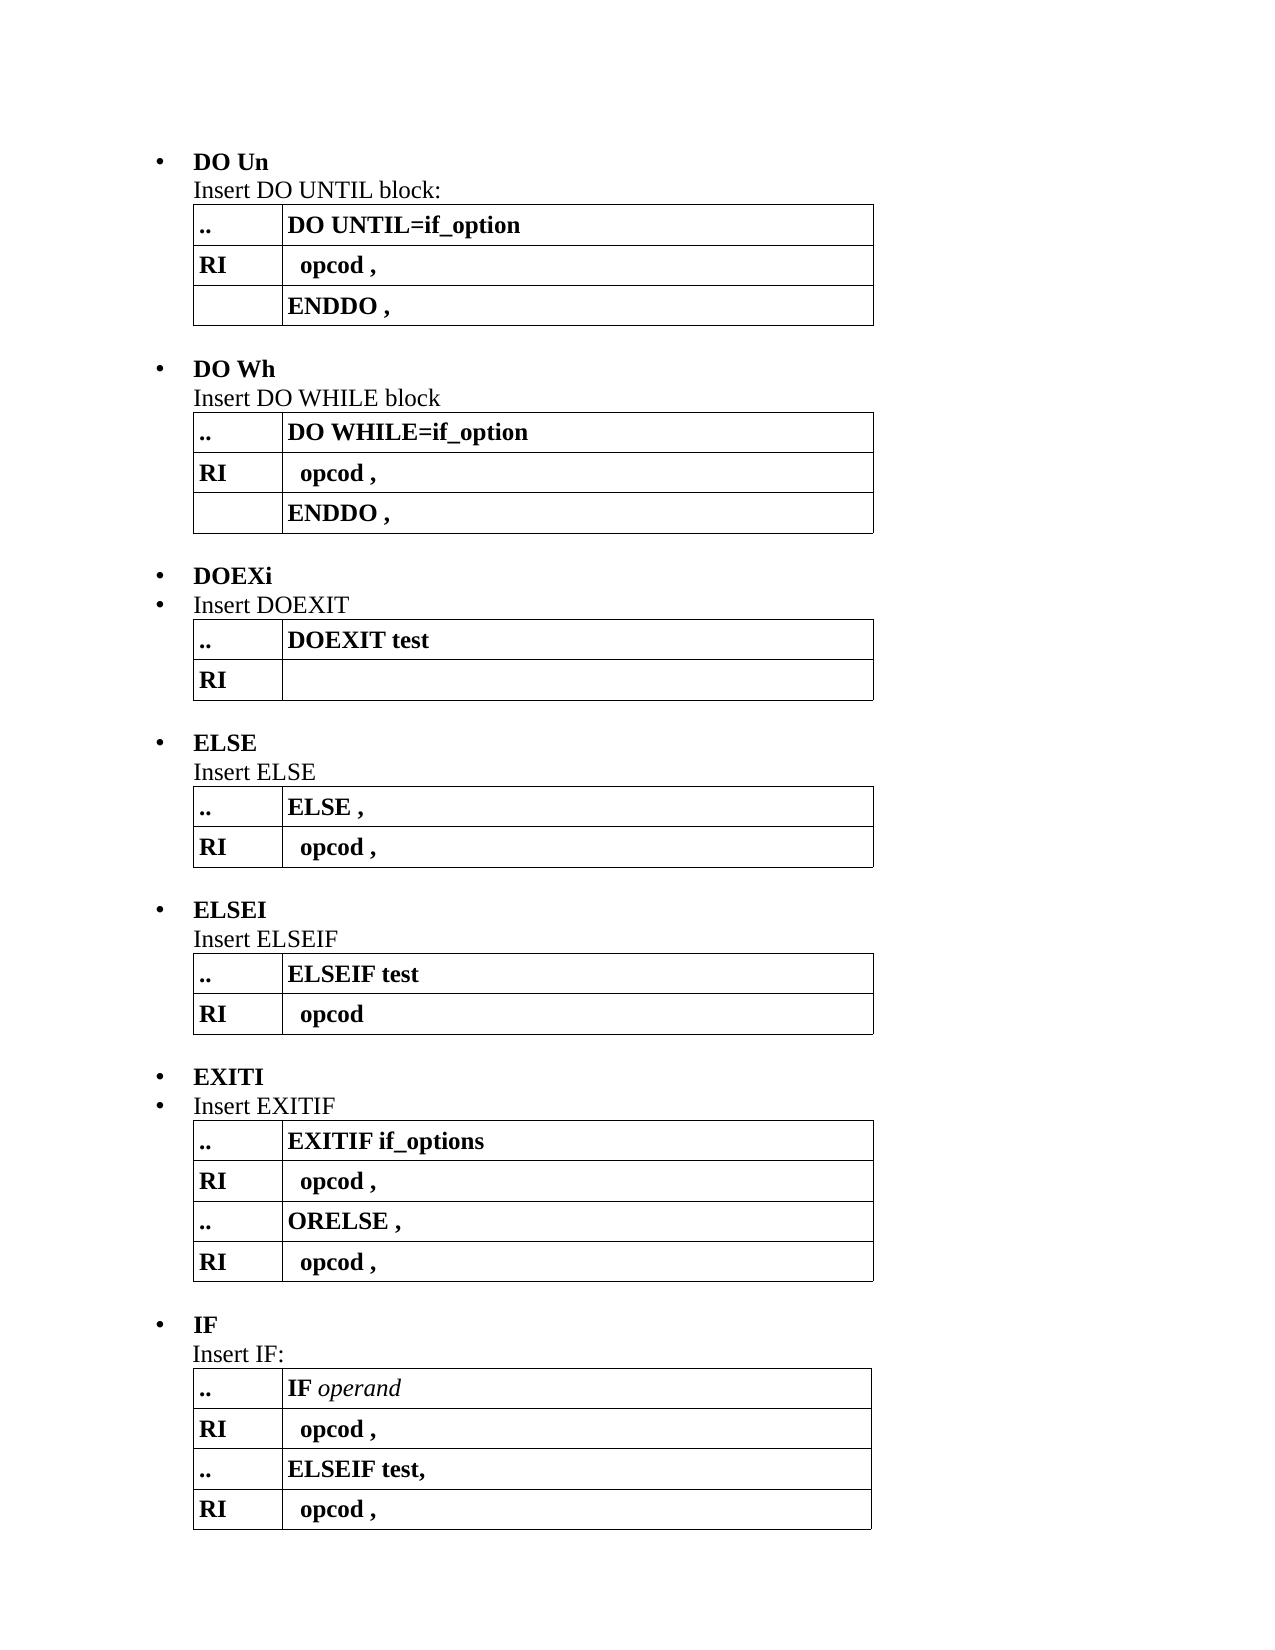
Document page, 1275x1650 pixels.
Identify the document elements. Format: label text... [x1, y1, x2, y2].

list DO Un [156, 147, 1157, 176]
table_header .. [194, 787, 282, 826]
table_cell RI [194, 1409, 282, 1448]
list Insert DOEXIT [156, 590, 1157, 619]
list Insert DO WHILE block [156, 383, 1157, 412]
table_cell RI [194, 994, 282, 1033]
table_cell RI [194, 453, 282, 492]
list Insert ELSE [156, 757, 1157, 786]
table_header .. [194, 413, 282, 452]
table_header DOEXIT test [283, 620, 873, 659]
table_header ELSE , [283, 787, 873, 826]
table_cell RI [194, 1161, 282, 1201]
list Insert DO UNTIL block: [156, 176, 1157, 204]
list Insert EXITIF [156, 1091, 1157, 1120]
table_cell RI [194, 1490, 282, 1529]
table_cell [283, 660, 873, 699]
table_cell opcod , [283, 1242, 873, 1281]
table_header EXITIF if_options [283, 1121, 873, 1160]
list DO Wh [156, 354, 1157, 383]
table_cell ENDDO , [283, 286, 873, 325]
table_cell opcod , [283, 1409, 871, 1448]
table_cell opcod [283, 994, 873, 1033]
table_header .. [194, 620, 282, 659]
table_cell .. [194, 1202, 282, 1241]
table_cell opcod , [283, 1161, 873, 1201]
table_cell ORELSE , [283, 1202, 873, 1241]
table_header ELSEIF test [283, 954, 873, 993]
table_header DO WHILE=if_option [283, 413, 873, 452]
table_cell [194, 493, 282, 533]
table_header DO UNTIL=if_option [283, 205, 873, 245]
table_cell opcod , [283, 246, 873, 285]
table_cell opcod , [283, 827, 873, 867]
list DOEXi [156, 561, 1157, 590]
text Insert IF: [118, 1339, 1157, 1367]
list EXITI [156, 1062, 1157, 1091]
table_cell opcod , [283, 453, 873, 492]
table_cell RI [194, 827, 282, 867]
table_cell RI [194, 660, 282, 699]
list ELSEI [156, 895, 1157, 924]
table_cell .. [194, 1449, 282, 1488]
table_cell [194, 286, 282, 325]
table_cell RI [194, 1242, 282, 1281]
list ELSE [156, 728, 1157, 757]
table_cell RI [194, 246, 282, 285]
table_cell ENDDO , [283, 493, 873, 533]
table_header .. [194, 954, 282, 993]
table_header .. [194, 205, 282, 245]
list Insert ELSEIF [156, 924, 1157, 953]
list IF [156, 1310, 1157, 1339]
table_header .. [194, 1369, 282, 1408]
table_cell opcod , [283, 1490, 871, 1529]
table_header .. [194, 1121, 282, 1160]
table_header IF operand [283, 1369, 871, 1408]
table_cell ELSEIF test, [283, 1449, 871, 1488]
